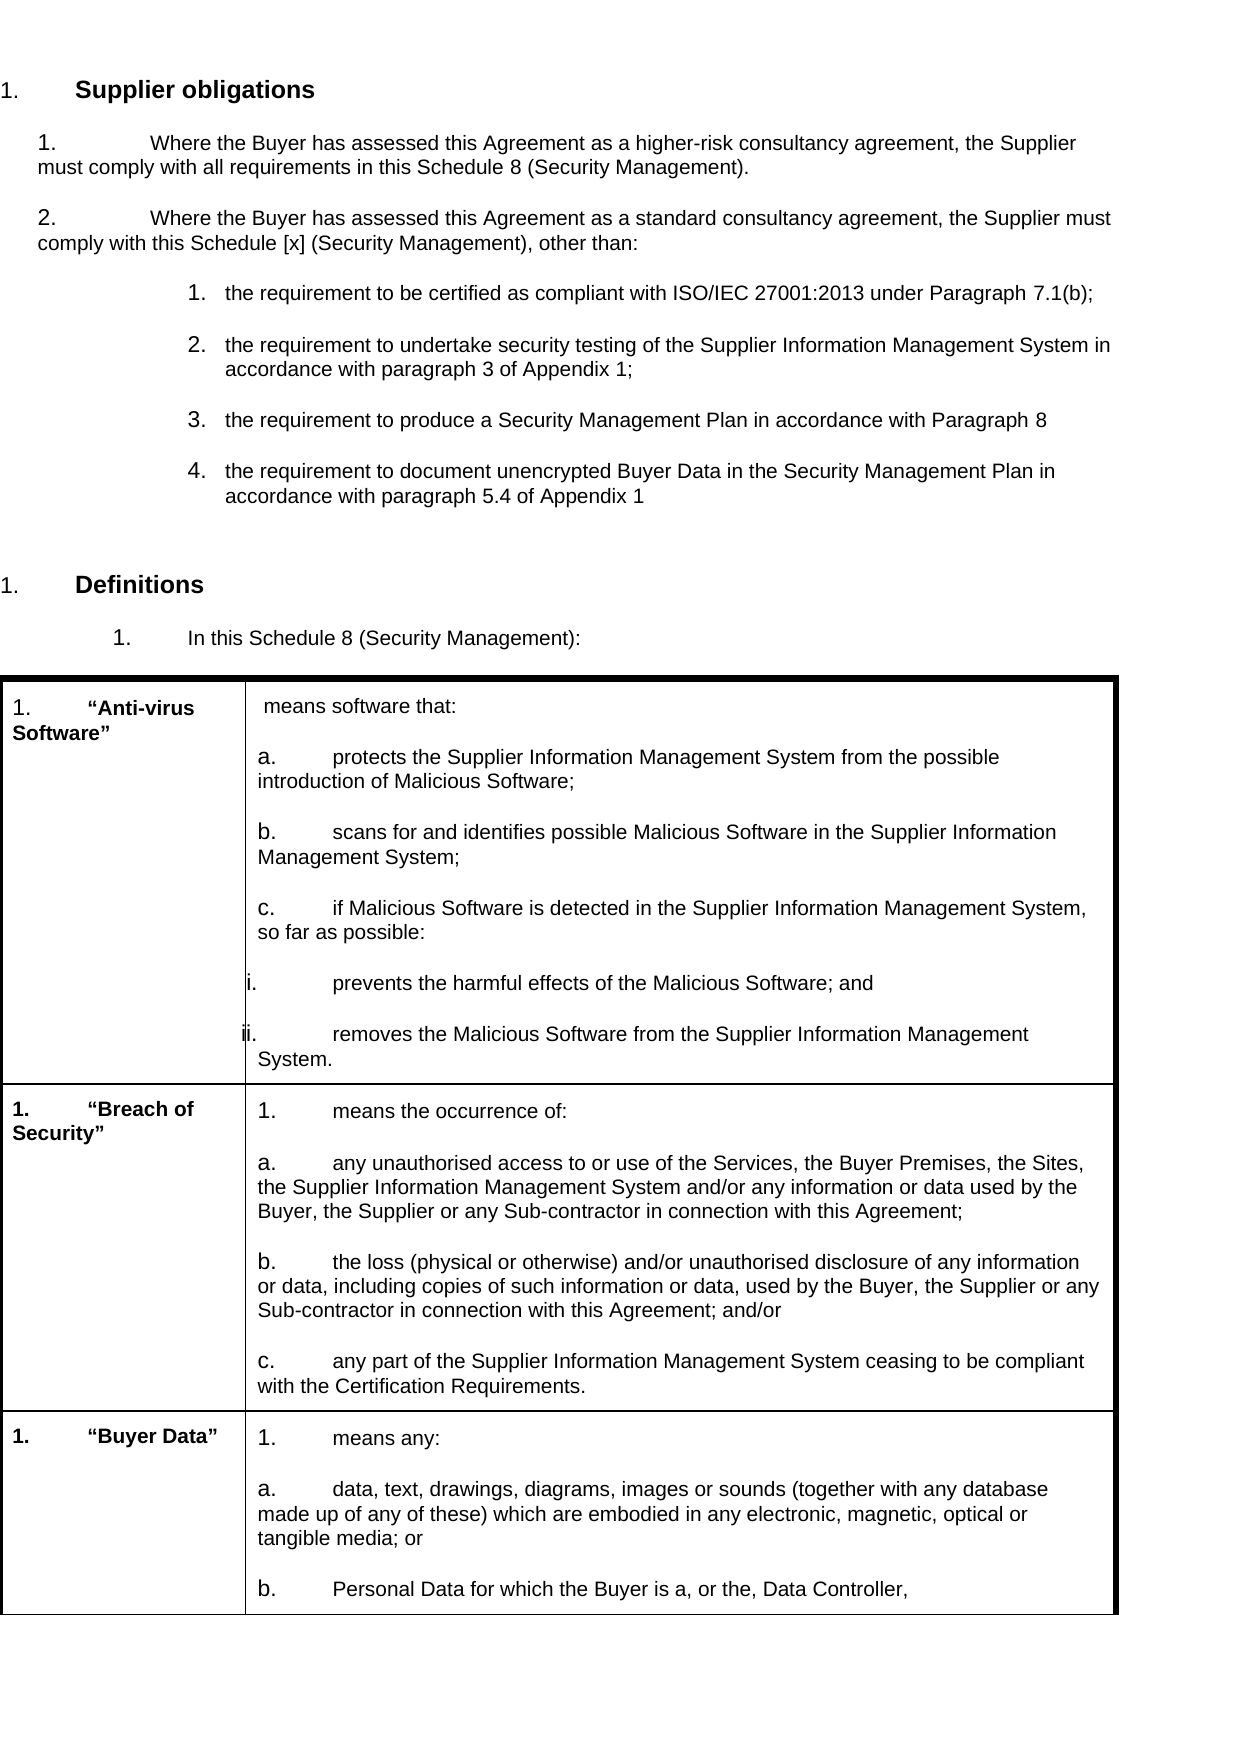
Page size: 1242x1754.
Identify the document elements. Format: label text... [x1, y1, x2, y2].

table_header means software that: protects the Supplier Information Management System from the possible introduction of Malicious Software; scans for and identifies possible Malicious Software in the Supplier Information Management System; if Malicious Software is detected in the Supplier Information Management System, so far as possible: prevents the harmful effects of the Malicious Software; and removes the Malicious Software from the Supplier Information Management System. [246, 682, 1113, 1083]
list the requirement to undertake security testing of the Supplier Information Management System in accordance with paragraph 3 of Appendix 1; [187, 331, 1122, 381]
list the requirement to document unencrypted Buyer Data in the Security Management Plan in accordance with paragraph 5.4 of Appendix 1 [187, 457, 1122, 508]
table_header “Anti-virus Software” [3, 682, 245, 1083]
list In this Schedule 8 (Security Management): [112, 624, 1122, 650]
list the requirement to produce a Security Management Plan in accordance with Paragraph 8 [187, 406, 1122, 432]
table_cell means any: data, text, drawings, diagrams, images or sounds (together with any database made up of any of these) which are embodied in any electronic, magnetic, optical or tangible media; or Personal Data for which the Buyer is a, or the, Data Controller, that is: supplied to the Supplier by or on behalf of the Buyer; or that the Supplier generates, processes, stores or transmits under this Agreement. [246, 1412, 1113, 1613]
list Definitions [0, 570, 1122, 599]
table_cell “Breach of Security” [3, 1085, 245, 1410]
table_cell means the occurrence of: any unauthorised access to or use of the Services, the Buyer Premises, the Sites, the Supplier Information Management System and/or any information or data used by the Buyer, the Supplier or any Sub-contractor in connection with this Agreement; the loss (physical or otherwise) and/or unauthorised disclosure of any information or data, including copies of such information or data, used by the Buyer, the Supplier or any Sub-contractor in connection with this Agreement; and/or any part of the Supplier Information Management System ceasing to be compliant with the Certification Requirements. [246, 1085, 1113, 1410]
list Supplier obligations [0, 75, 1122, 104]
table_cell “Buyer Data” [3, 1412, 245, 1613]
list the requirement to be certified as compliant with ISO/IEC 27001:2013 under Paragraph 7.1(b); [187, 279, 1122, 306]
list Where the Buyer has assessed this Agreement as a higher-risk consultancy agreement, the Supplier must comply with all requirements in this Schedule 8 (Security Management). [37, 129, 1122, 179]
list Where the Buyer has assessed this Agreement as a standard consultancy agreement, the Supplier must comply with this Schedule [x] (Security Management), other than: [37, 204, 1122, 254]
